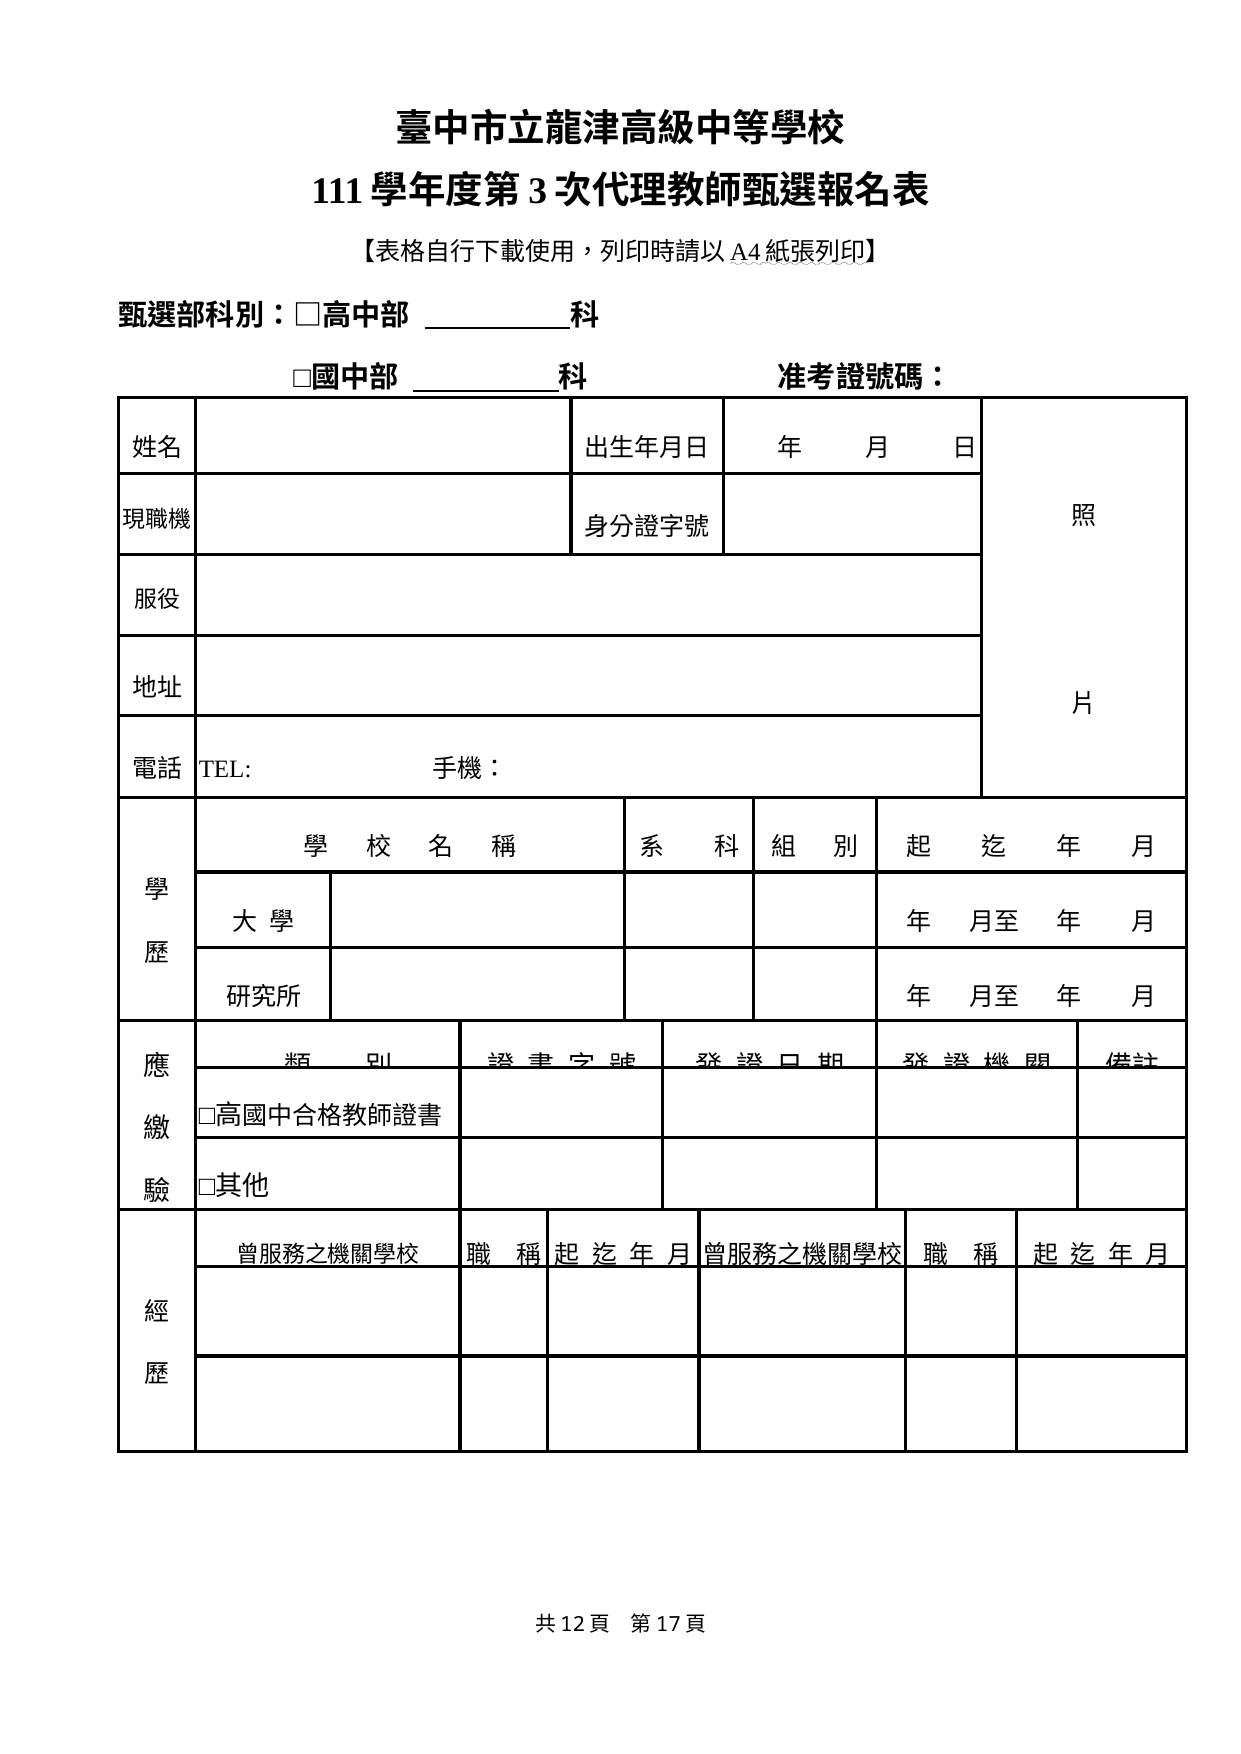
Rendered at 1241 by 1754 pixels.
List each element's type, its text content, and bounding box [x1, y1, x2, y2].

table_cell [549, 1358, 697, 1450]
table_cell 組 別 [755, 799, 875, 870]
table_cell □免役 □役畢 □服役中 [197, 556, 980, 634]
text □國中部 科 准考證號碼： [118, 333, 1122, 396]
table_cell [664, 1069, 875, 1136]
table_cell 大 學 [197, 874, 329, 946]
table_cell 服役 情形 [120, 556, 194, 634]
table_cell [878, 1069, 1076, 1136]
table_cell [197, 1358, 458, 1450]
table_cell [907, 1268, 1015, 1354]
table_cell 系 科 [626, 799, 752, 870]
text 【表格自行下載使用，列印時請以A4紙張列印】 [118, 208, 1122, 271]
table_cell 學 歷 [120, 799, 194, 1019]
table_cell [1018, 1268, 1185, 1354]
table_cell 起 迄 年 月 [549, 1211, 697, 1265]
table_cell 職 稱 [907, 1211, 1015, 1265]
table_cell [701, 1268, 904, 1354]
table_cell 應 繳 驗 證 件 [120, 1022, 194, 1208]
table_header 姓名 [120, 399, 194, 472]
table_cell [626, 874, 752, 946]
table_cell 地址 [120, 637, 194, 713]
table_cell 起 迄 年 月 [878, 799, 1185, 870]
table_cell 起 迄 年 月 [1018, 1211, 1185, 1265]
table_cell [664, 1139, 875, 1208]
table_cell [1079, 1069, 1185, 1136]
table_cell 職 稱 [462, 1211, 546, 1265]
table_cell 曾服務之機關學校 [197, 1211, 458, 1265]
table_header 出生年月日 [573, 399, 722, 472]
table_cell □高國中合格教師證書 [197, 1069, 458, 1136]
table_cell TEL: 手機： [197, 717, 980, 796]
table_cell [332, 949, 623, 1019]
table_cell 曾服務之機關學校 [701, 1211, 904, 1265]
table_cell 現職機關學校 [120, 475, 194, 553]
table_cell 年 月至 年 月 [878, 949, 1185, 1019]
table_cell [1018, 1358, 1185, 1450]
table_cell [462, 1358, 546, 1450]
table_cell 類 別 [197, 1022, 458, 1066]
table_cell [878, 1139, 1076, 1208]
table_cell [725, 475, 980, 553]
table_cell 經 歷 [120, 1211, 194, 1450]
table_cell [626, 949, 752, 1019]
table_header 照 片 [983, 399, 1185, 796]
table_cell [332, 874, 623, 946]
table_header [197, 399, 569, 472]
table_cell 備註 [1079, 1022, 1185, 1066]
table_cell [624, 1069, 661, 1136]
table_cell [755, 874, 875, 946]
table_cell 身分證字號 [573, 475, 722, 553]
table_cell [462, 1139, 624, 1208]
table_cell 發 證 機 關 [878, 1022, 1076, 1066]
table_cell 年 月至 年 月 [878, 874, 1185, 946]
table_cell [462, 1268, 546, 1354]
table_cell 學 校 名 稱 [197, 799, 623, 870]
table_cell [462, 1069, 624, 1136]
table_cell [907, 1358, 1015, 1450]
table_cell [701, 1358, 904, 1450]
table_cell [1079, 1139, 1185, 1208]
table_cell 發 證 日 期 [664, 1022, 875, 1066]
table_header 年 月 日 [725, 399, 980, 472]
table_cell [197, 1268, 458, 1354]
table_cell 電話 [120, 717, 194, 796]
table_cell [549, 1268, 697, 1354]
table_cell [755, 949, 875, 1019]
table_cell 研究所 [197, 949, 329, 1019]
table_cell [197, 637, 980, 713]
table_cell [624, 1139, 661, 1208]
table_cell 證 書 字 號 [462, 1022, 661, 1066]
table_cell [197, 475, 569, 553]
text 臺中市立龍津高級中等學校 [118, 83, 1122, 146]
text 111學年度第3次代理教師甄選報名表 [118, 146, 1122, 208]
text 甄選部科別：□高中部 科 [118, 271, 1122, 333]
table_cell □其他 [197, 1139, 458, 1208]
